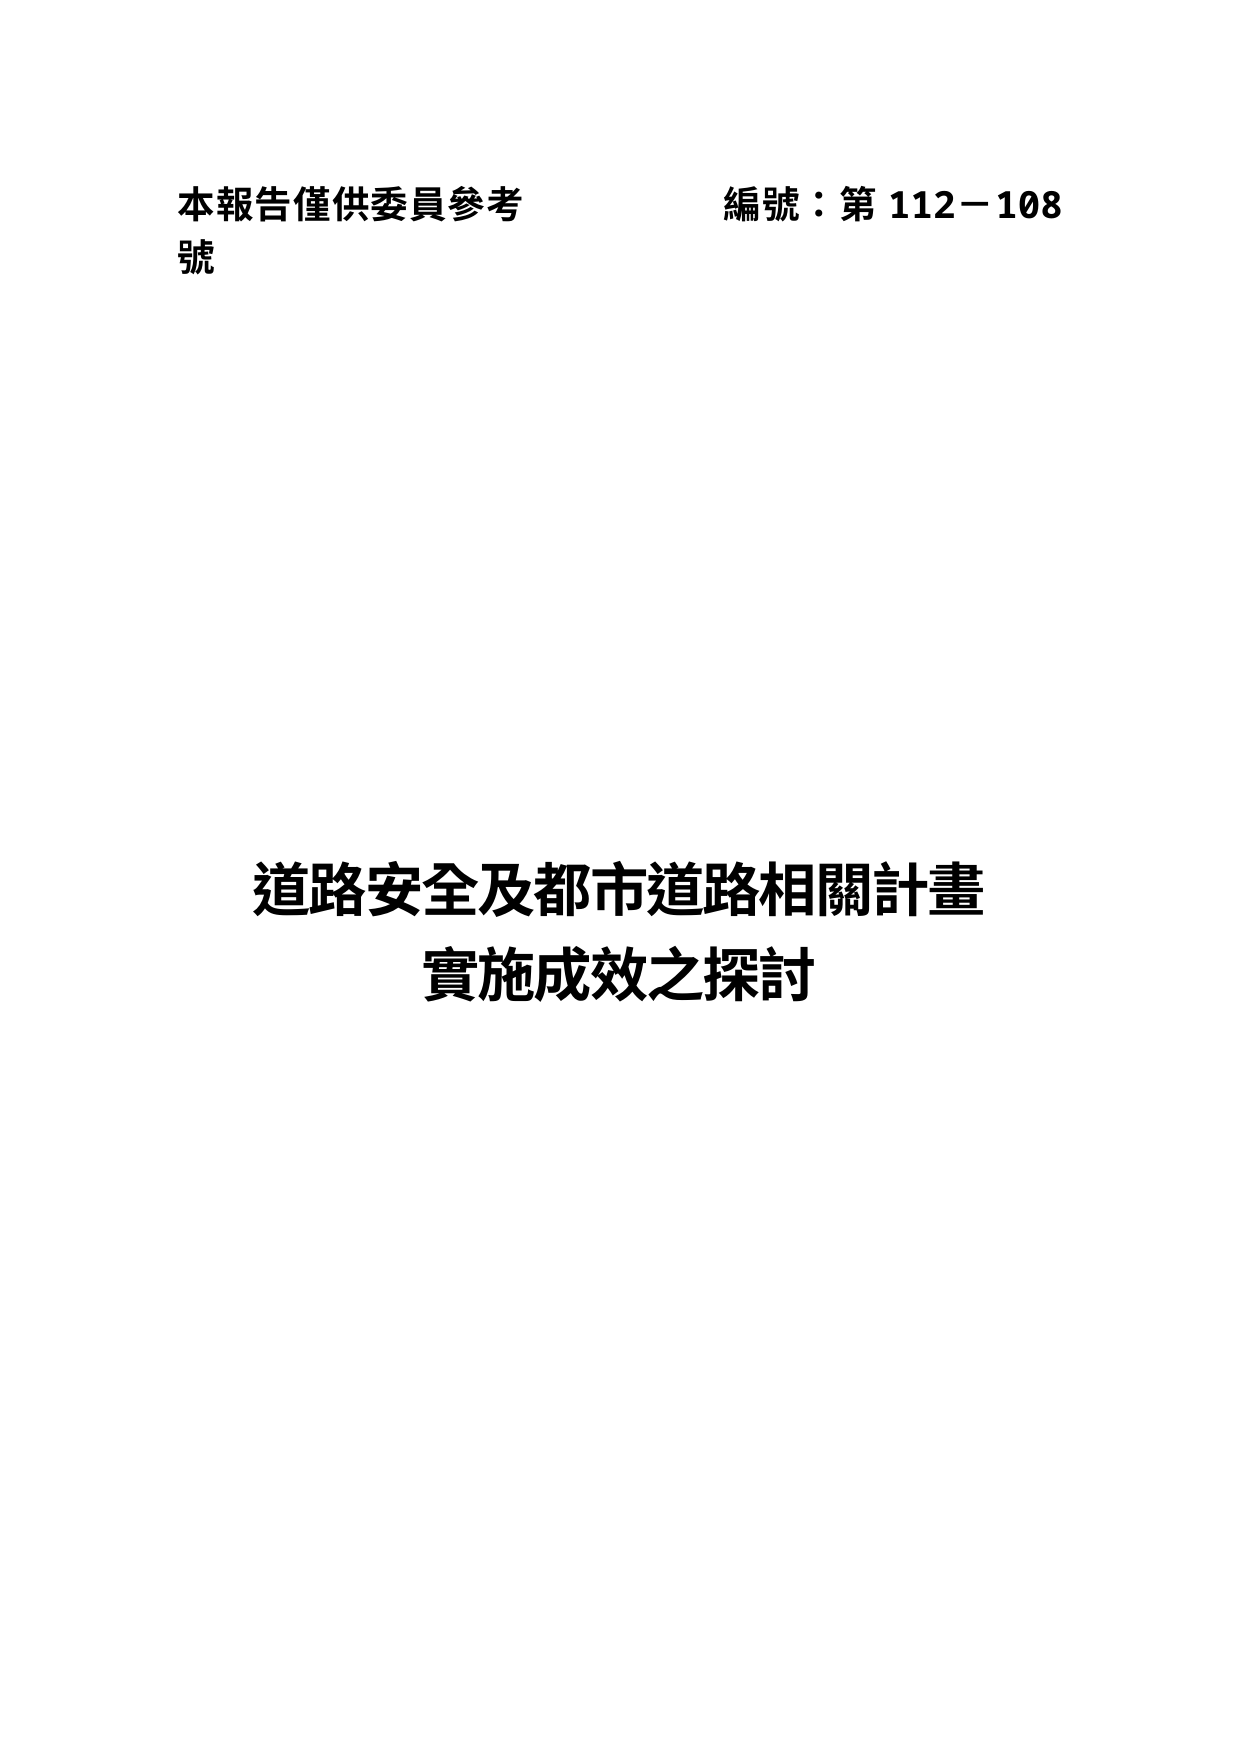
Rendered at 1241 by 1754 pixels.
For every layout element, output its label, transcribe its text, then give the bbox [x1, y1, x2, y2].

text 道路安全及都市道路相關計畫 [177, 844, 1063, 928]
text 實施成效之探討 [177, 928, 1063, 1013]
text 本報告僅供委員參考 編號：第112－108號 [177, 177, 1063, 281]
